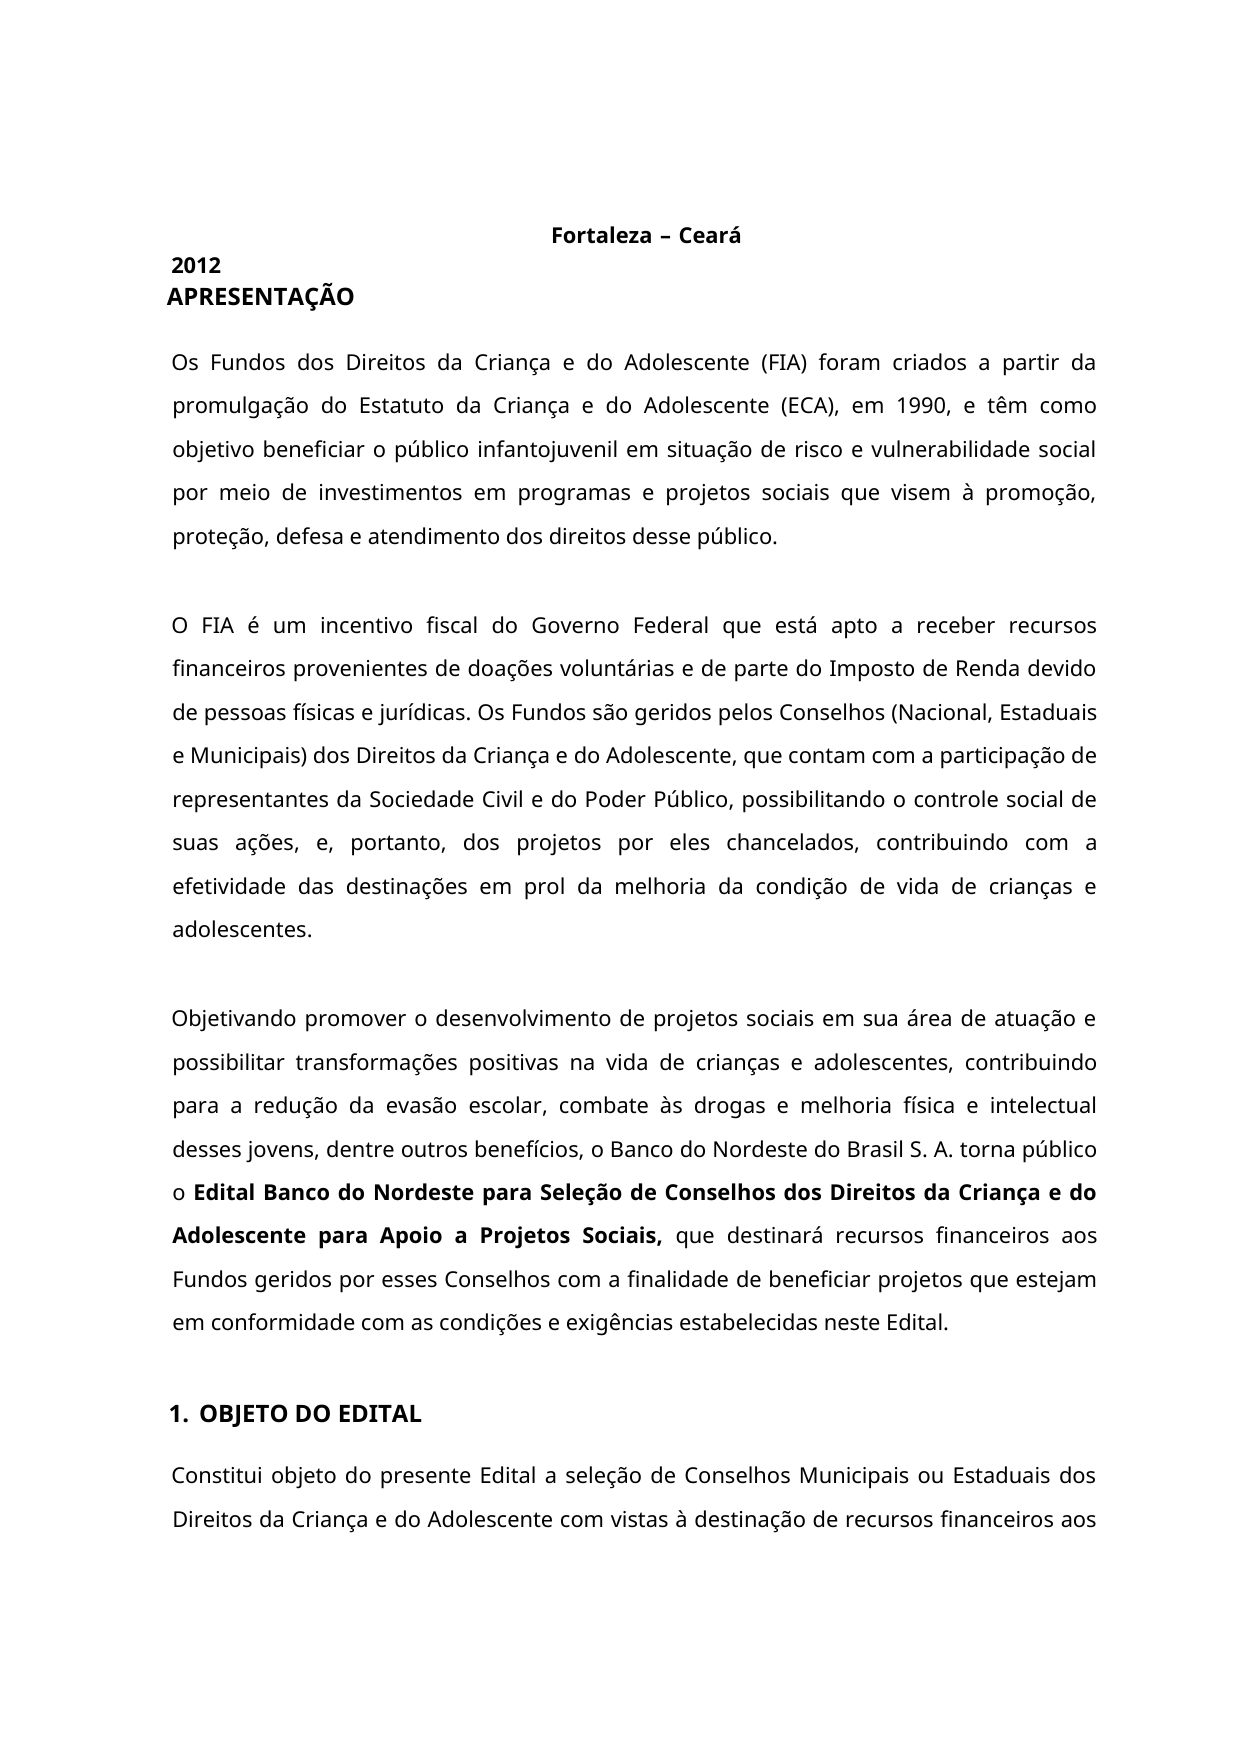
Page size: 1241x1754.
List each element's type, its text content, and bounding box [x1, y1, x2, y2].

text APRESENTAÇÃO [167, 280, 1100, 312]
text Constitui objeto do presente Edital a seleção de Conselhos Municipais ou Estaduais dos Direitos da Criança e do Adolescente com vistas à destinação de recursos financeiros aos [171, 1460, 1098, 1534]
text Objetivando promover o desenvolvimento de projetos sociais em sua área de atuação e possibilitar transformações positivas na vida de crianças e adolescentes, contribuindo para a redução da evasão escolar, combate às drogas e melhoria física e intelectual desses jovens, dentre outros benefícios, o Banco do Nordeste do Brasil S. A. torna público o Edital Banco do Nordeste para Seleção de Conselhos dos Direitos da Criança e do Adolescente para Apoio a Projetos Sociais, que destinará recursos financeiros aos Fundos geridos por esses Conselhos com a finalidade de beneficiar projetos que estejam em conformidade com as condições e exigências estabelecidas neste Edital. [171, 1003, 1098, 1337]
list OBJETO DO EDITAL [168, 1397, 1100, 1430]
text O FIA é um incentivo fiscal do Governo Federal que está apto a receber recursos financeiros provenientes de doações voluntárias e de parte do Imposto de Renda devido de pessoas físicas e jurídicas. Os Fundos são geridos pelos Conselhos (Nacional, Estaduais e Municipais) dos Direitos da Criança e do Adolescente, que contam com a participação de representantes da Sociedade Civil e do Poder Público, possibilitando o controle social de suas ações, e, portanto, dos projetos por eles chancelados, contribuindo com a efetividade das destinações em prol da melhoria da condição de vida de crianças e adolescentes. [171, 610, 1098, 944]
text Os Fundos dos Direitos da Criança e do Adolescente (FIA) foram criados a partir da promulgação do Estatuto da Criança e do Adolescente (ECA), em 1990, e têm como objetivo beneficiar o público infantojuvenil em situação de risco e vulnerabilidade social por meio de investimentos em programas e projetos sociais que visem à promoção, proteção, defesa e atendimento dos direitos desse público. [171, 347, 1098, 551]
subtitle Fortaleza – Ceará 2012 [171, 220, 742, 280]
